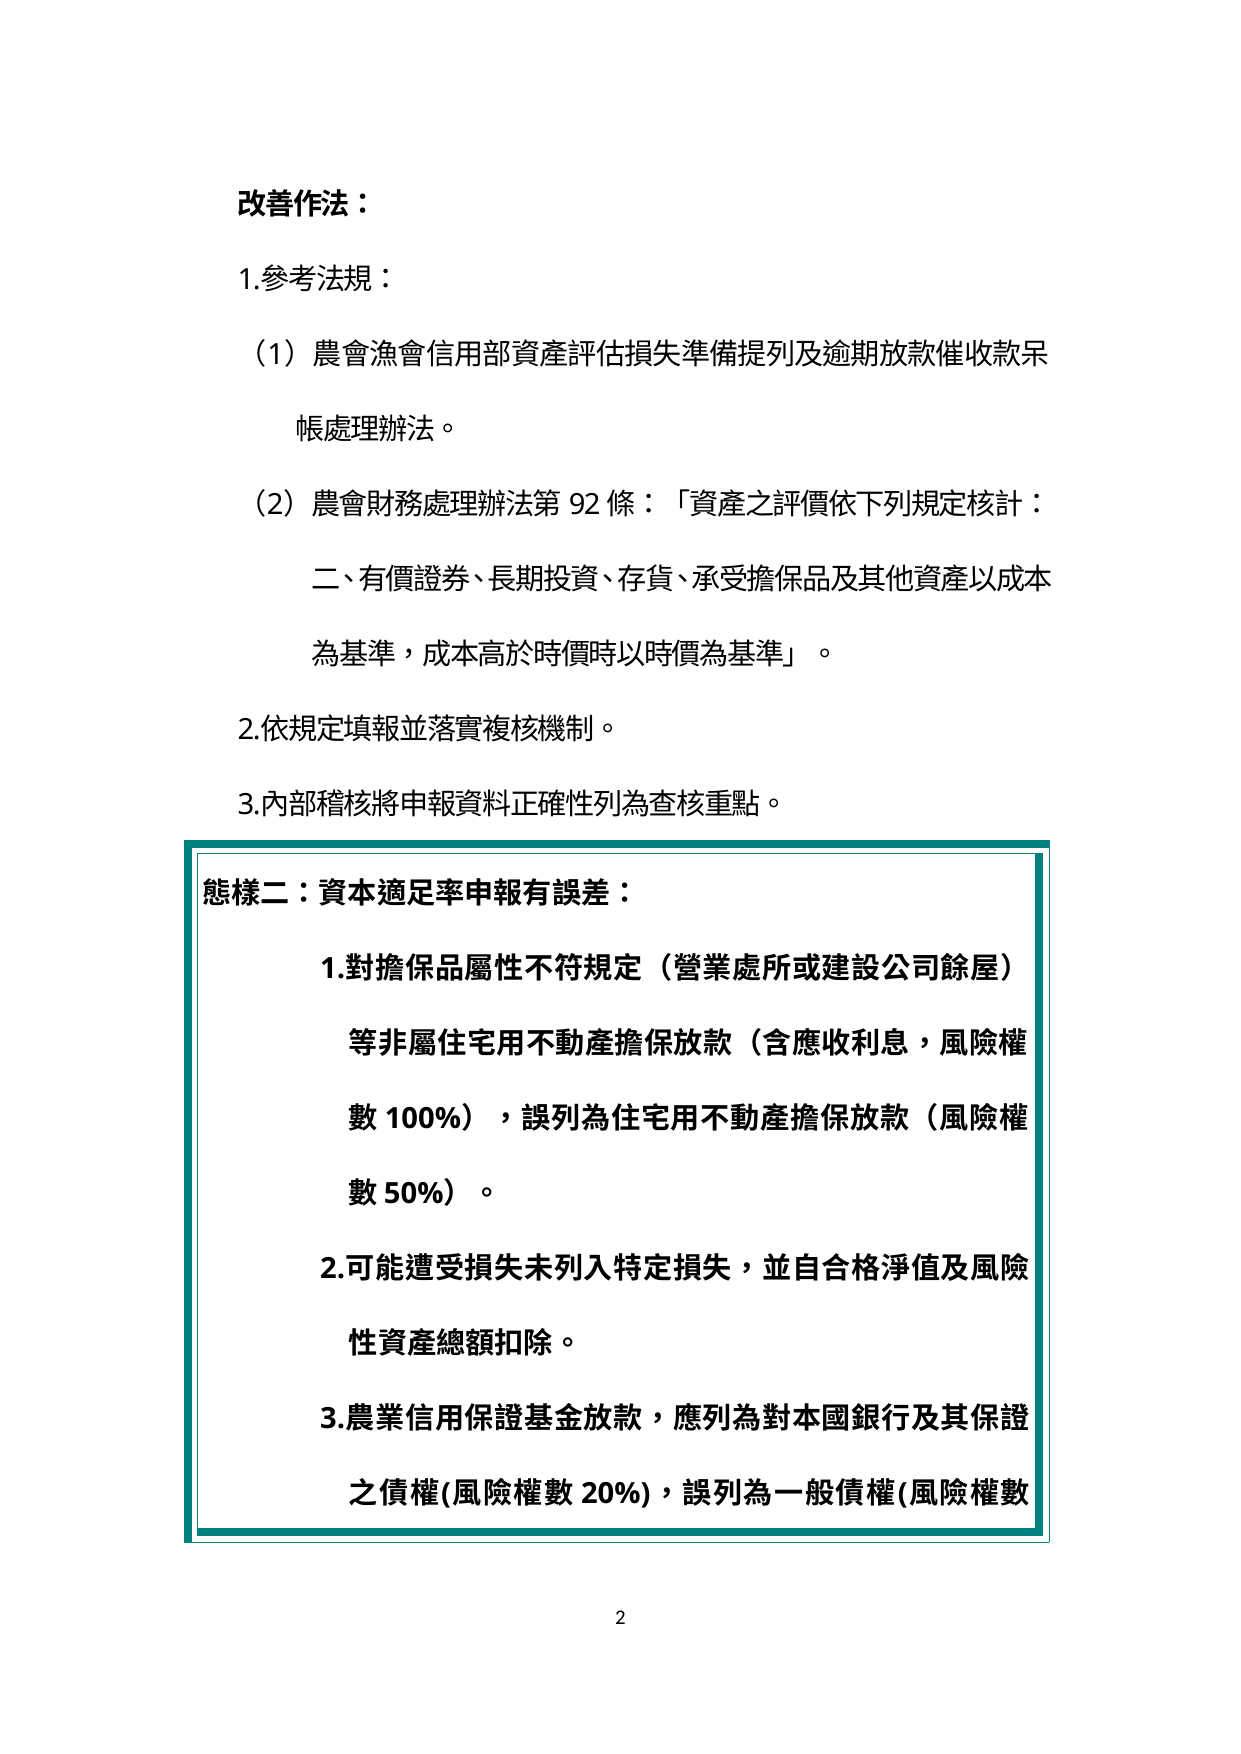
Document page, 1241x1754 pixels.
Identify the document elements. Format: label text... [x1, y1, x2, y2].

text 1.參考法規： [237, 239, 1053, 314]
text 改善作法： [237, 164, 1053, 239]
text 3.內部稽核將申報資料正確性列為查核重點。 [237, 764, 1053, 839]
table_header 態樣二：資本適足率申報有誤差： 1.對擔保品屬性不符規定（營業處所或建設公司餘屋）等非屬住宅用不動產擔保放款（含應收利息，風險權數100%），誤列為住宅用不動產擔保放款（風險權數50%）。 2.可能遭受損失未列入特定損失，並自合格淨值及風險性資產總額扣除。 3.農業信用保證基金放款，應列為對本國銀行及其保證之債權(風險權數20%)，誤列為一般債權(風險權數 [192, 848, 1042, 1528]
text （2）農會財務處理辦法第92條：「資產之評價依下列規定核計：二、有價證券、長期投資、存貨、承受擔保品及其他資產以成本為基準，成本高於時價時以時價為基準」。 [237, 464, 1053, 689]
text （1）農會漁會信用部資產評估損失準備提列及逾期放款催收款呆帳處理辦法。 [237, 314, 1053, 464]
text 2.依規定填報並落實複核機制。 [237, 689, 1053, 764]
